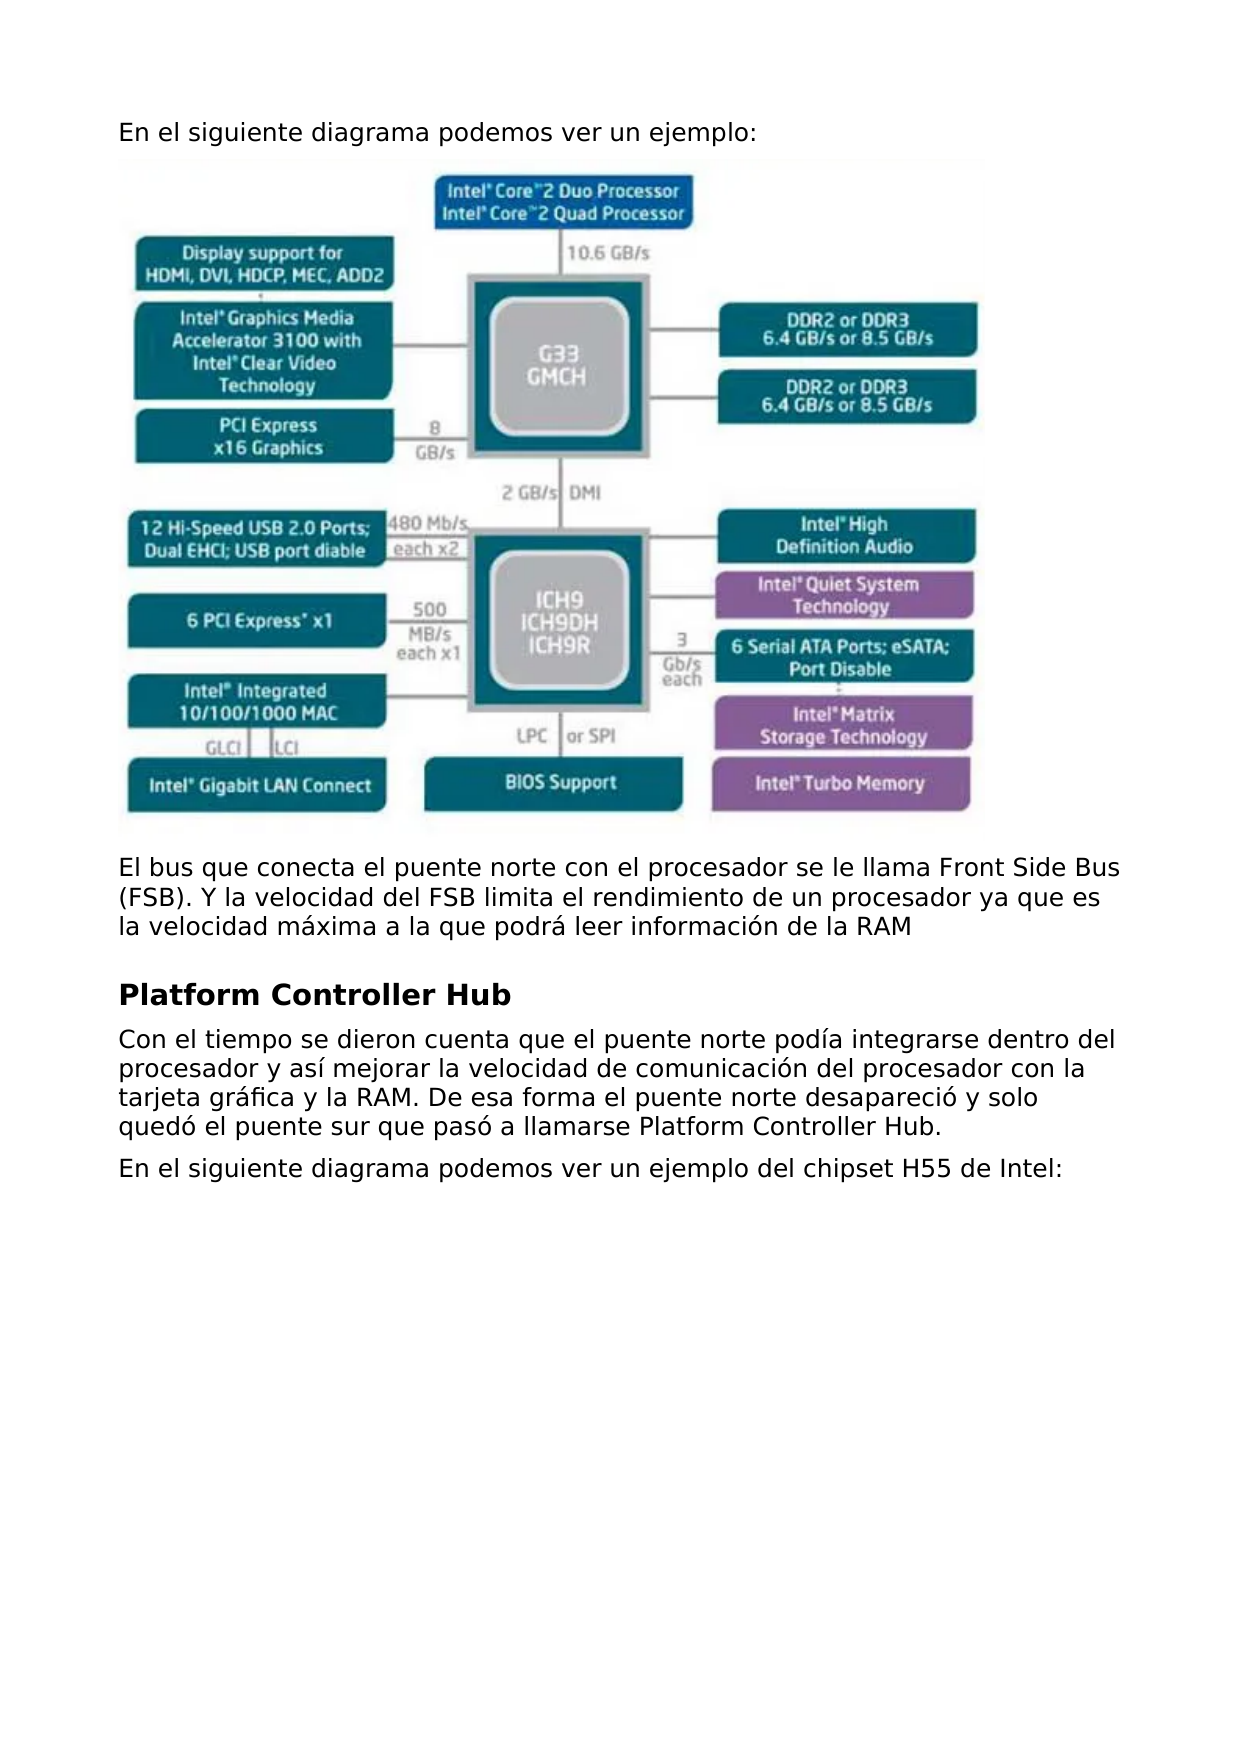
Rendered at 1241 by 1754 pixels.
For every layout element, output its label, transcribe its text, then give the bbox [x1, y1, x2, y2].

text Con el tiempo se dieron cuenta que el puente norte podía integrarse dentro del procesador y así mejorar la velocidad de comunicación del procesador con la tarjeta gráfica y la RAM. De esa forma el puente norte desapareció y solo quedó el puente sur que pasó a llamarse Platform Controller Hub. [118, 1025, 1122, 1142]
text En el siguiente diagrama podemos ver un ejemplo del chipset H55 de Intel: [118, 1154, 1122, 1183]
text El bus que conecta el puente norte con el procesador se le llama Front Side Bus (FSB). Y la velocidad del FSB limita el rendimiento de un procesador ya que es la velocidad máxima a la que podrá leer información de la RAM [118, 853, 1122, 941]
subtitle Platform Controller Hub [118, 978, 1122, 1012]
text En el siguiente diagrama podemos ver un ejemplo: [118, 118, 1122, 147]
picture [118, 159, 986, 841]
